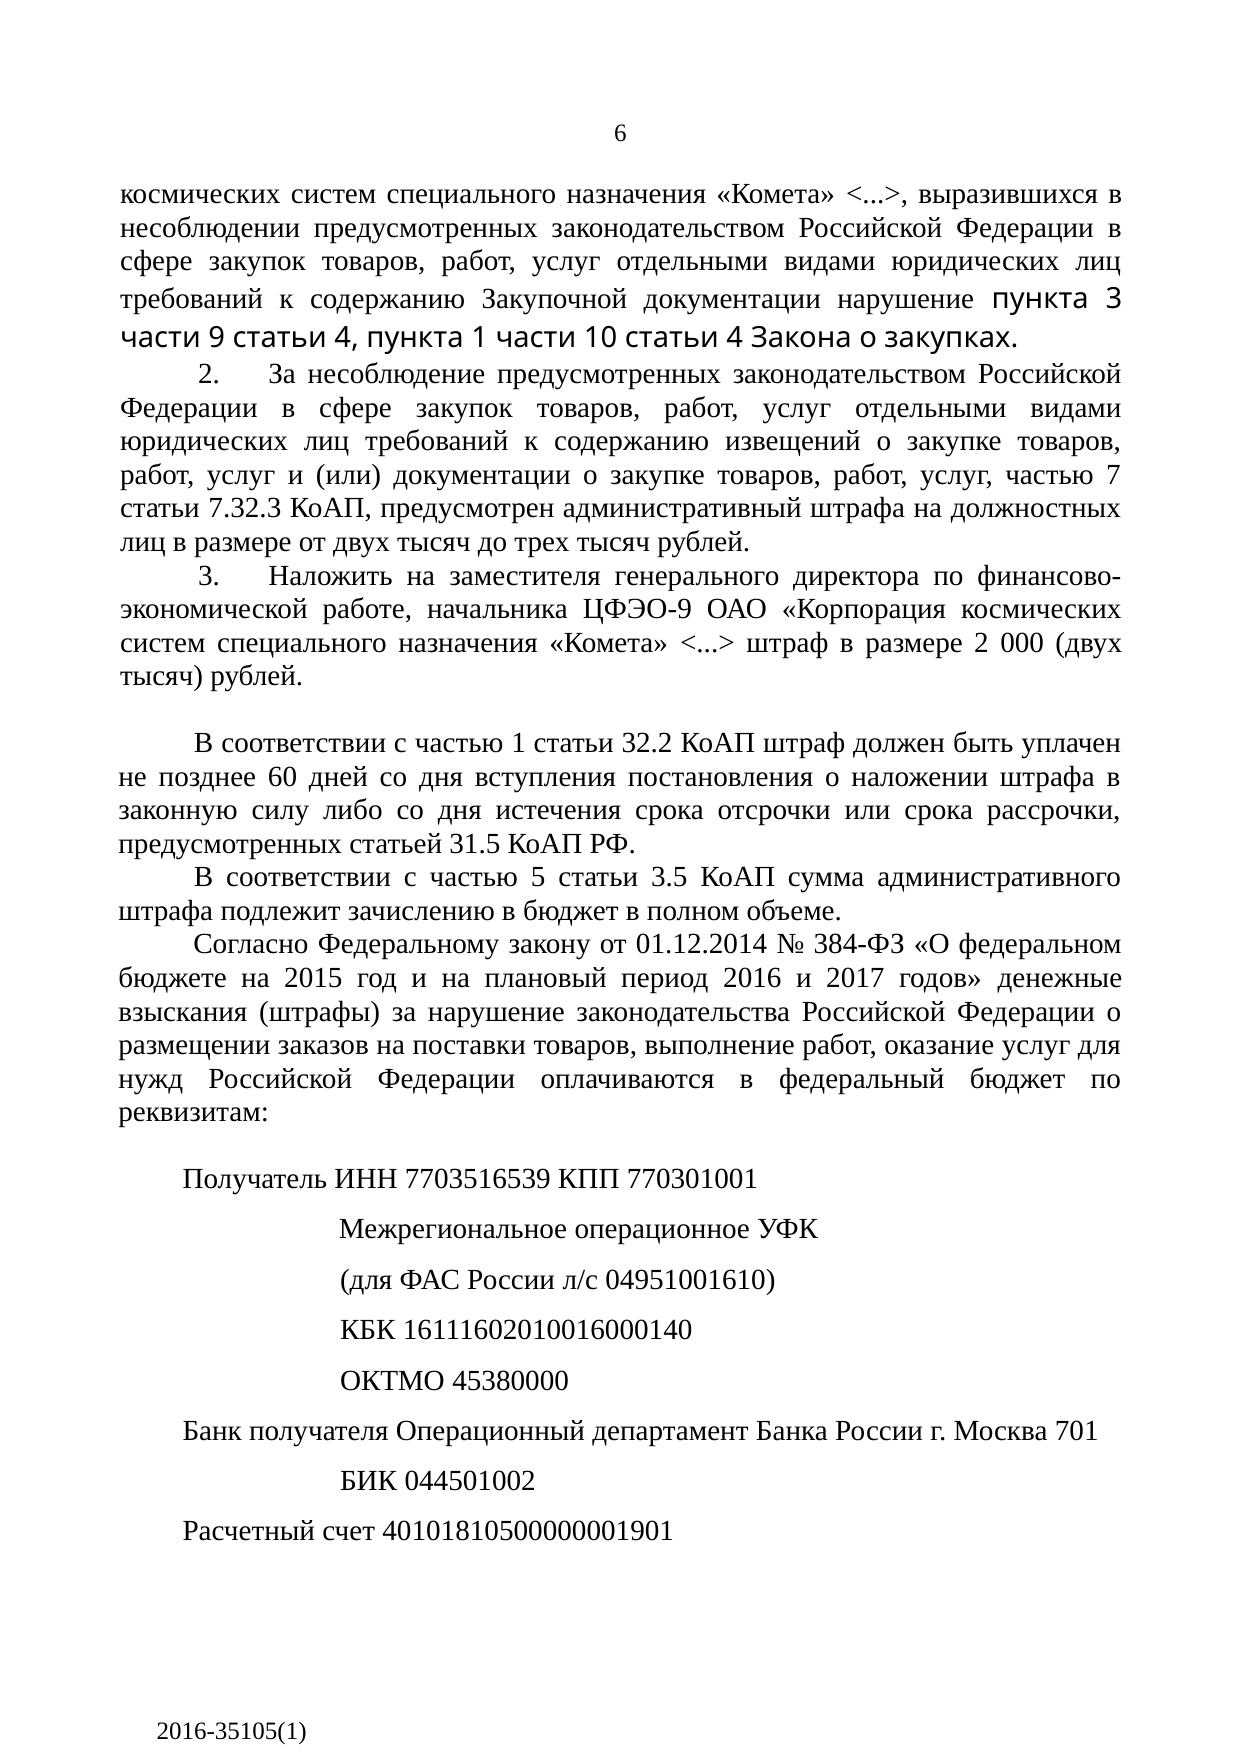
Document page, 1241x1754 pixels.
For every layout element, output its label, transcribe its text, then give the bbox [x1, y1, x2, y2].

list За несоблюдение предусмотренных законодательством Российской Федерации в сфере закупок товаров, работ, услуг отдельными видами юридических лиц требований к содержанию извещений о закупке товаров, работ, услуг и (или) документации о закупке товаров, работ, услуг, частью 7 статьи 7.32.3 КоАП, предусмотрен административный штрафа на должностных лиц в размере от двух тысяч до трех тысяч рублей. [120, 356, 1122, 558]
text Межрегиональное операционное УФК [118, 1212, 1122, 1245]
text ОКТМО 45380000 [118, 1363, 1122, 1396]
text Банк получателя Операционный департамент Банка России г. Москва 701 [118, 1413, 1122, 1446]
text Получатель ИНН 7703516539 КПП 770301001 [118, 1161, 1122, 1195]
list Наложить на заместителя генерального директора по финансово-экономической работе, начальника ЦФЭО-9 ОАО «Корпорация космических систем специального назначения «Комета» <...> штраф в размере 2 000 (двух тысяч) рублей. [120, 558, 1122, 692]
text В соответствии с частью 5 статьи 3.5 КоАП сумма административного штрафа подлежит зачислению в бюджет в полном объеме. [118, 859, 1122, 927]
text Согласно Федеральному закону от 01.12.2014 № 384-ФЗ «О федеральном бюджете на 2015 год и на плановый период 2016 и 2017 годов» денежные взыскания (штрафы) за нарушение законодательства Российской Федерации о размещении заказов на поставки товаров, выполнение работ, оказание услуг для нужд Российской Федерации оплачиваются в федеральный бюджет по реквизитам: [118, 927, 1122, 1128]
text (для ФАС России л/с 04951001610) [118, 1262, 1122, 1296]
text В соответствии с частью 1 статьи 32.2 КоАП штраф должен быть уплачен не позднее 60 дней со дня вступления постановления о наложении штрафа в законную силу либо со дня истечения срока отсрочки или срока рассрочки, предусмотренных статьей 31.5 КоАП РФ. [118, 725, 1122, 859]
text Расчетный счет 40101810500000001901 [118, 1513, 1122, 1547]
list космических систем специального назначения «Комета» <...>, выразившихся в несоблюдении предусмотренных законодательством Российской Федерации в сфере закупок товаров, работ, услуг отдельными видами юридических лиц требований к содержанию Закупочной документации нарушение пункта 3 части 9 статьи 4, пункта 1 части 10 статьи 4 Закона о закупках. [120, 176, 1122, 356]
text КБК 16111602010016000140 [118, 1312, 1122, 1346]
text БИК 044501002 [118, 1463, 1122, 1497]
